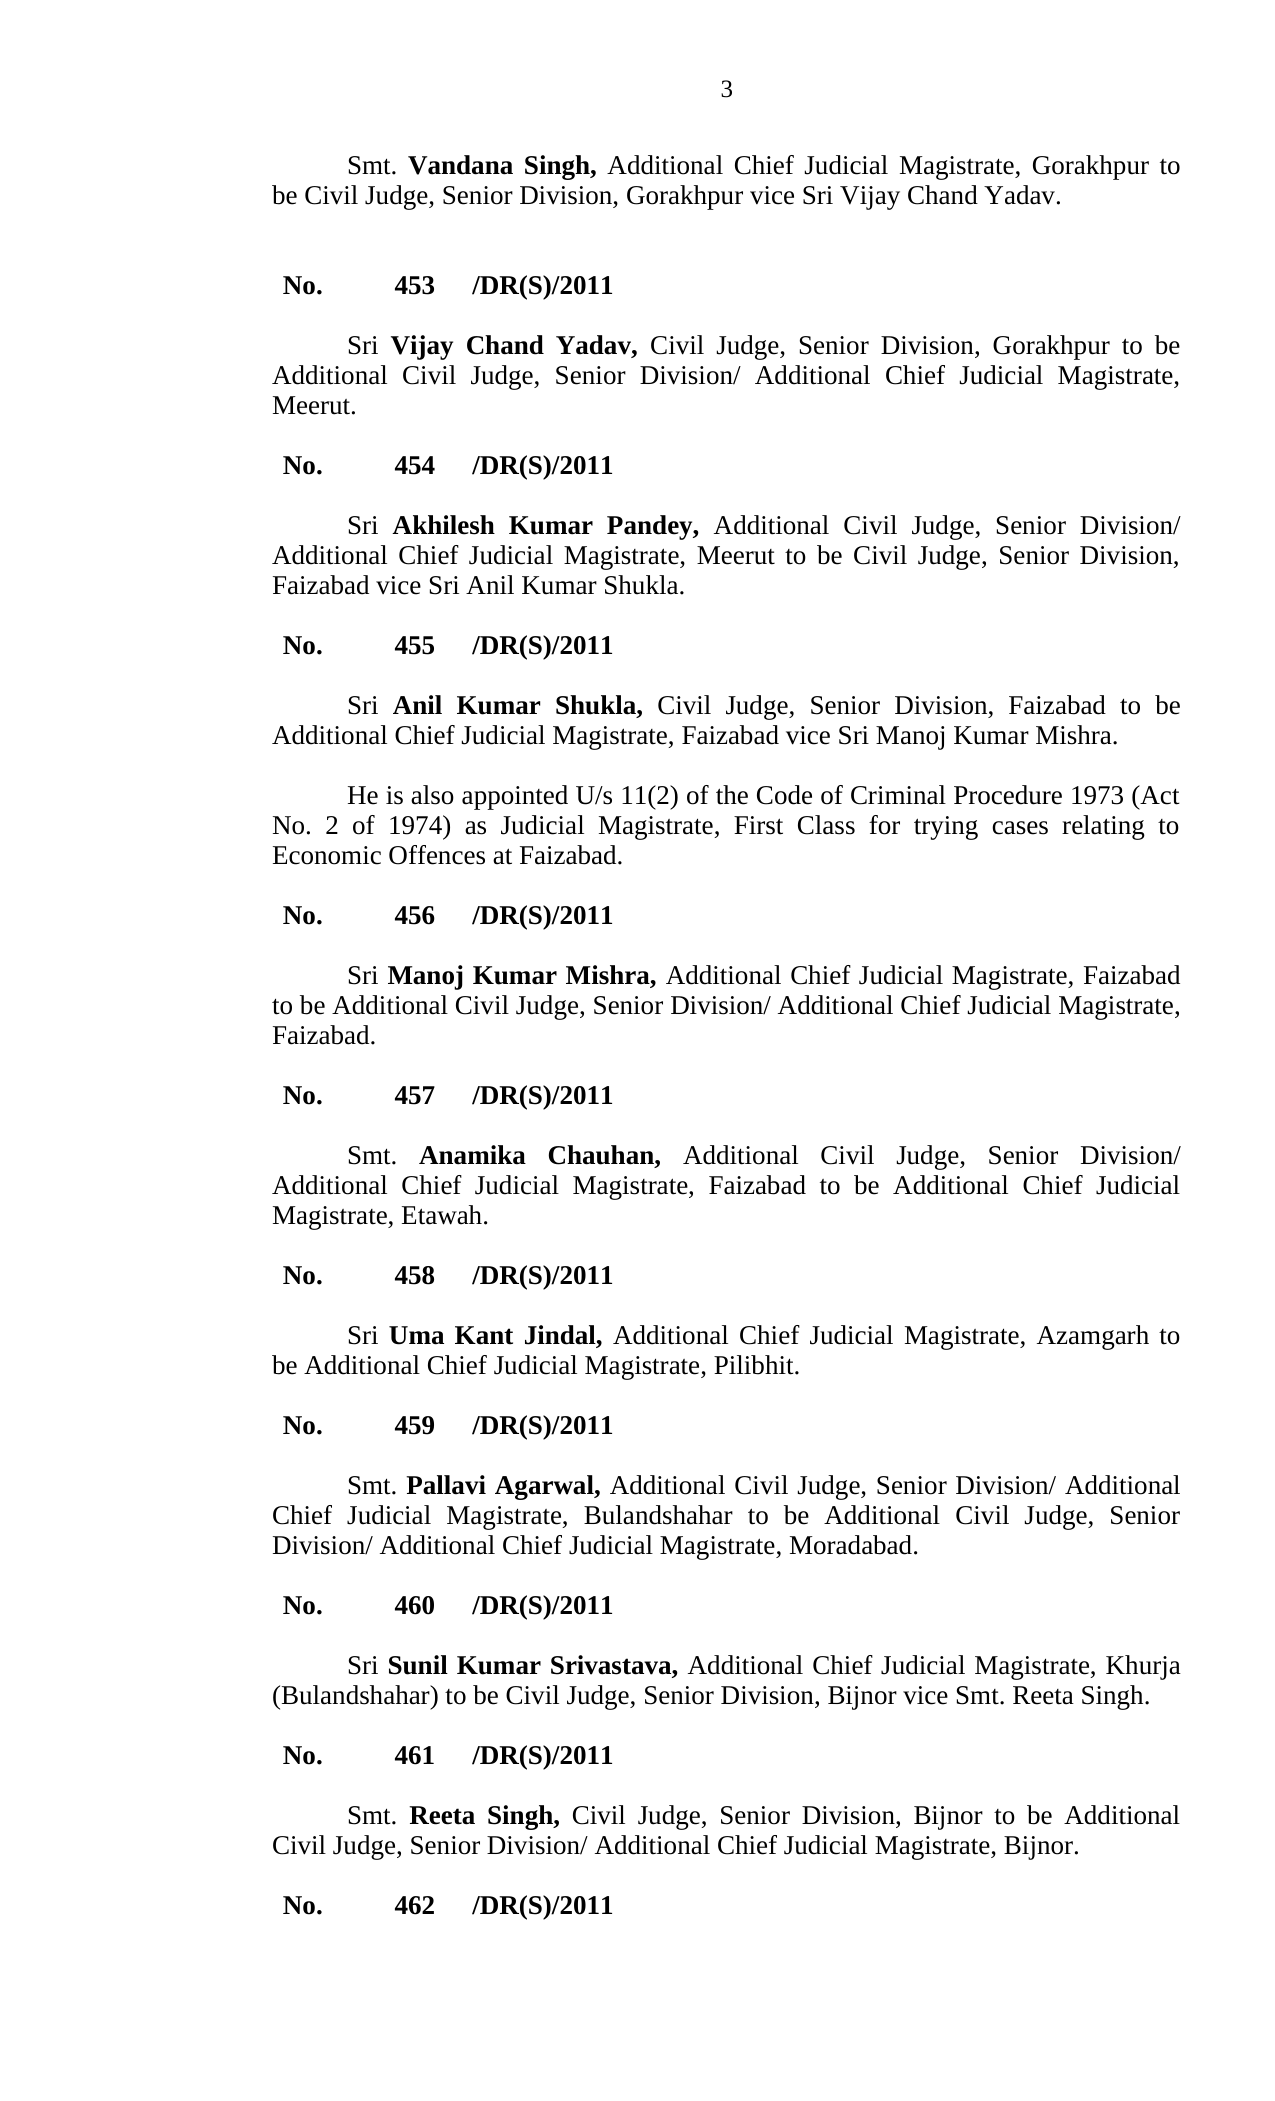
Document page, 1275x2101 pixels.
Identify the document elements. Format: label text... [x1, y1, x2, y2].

text Smt. Anamika Chauhan, Additional Civil Judge, Senior Division/ Additional Chief Judicial Magistrate, Faizabad to be Additional Chief Judicial Magistrate, Etawah. [272, 1140, 1181, 1230]
table_header [346, 1590, 461, 1620]
table_header [346, 270, 461, 300]
table_header No. [271, 1410, 346, 1440]
text Sri Akhilesh Kumar Pandey, Additional Civil Judge, Senior Division/ Additional Chief Judicial Magistrate, Meerut to be Civil Judge, Senior Division, Faizabad vice Sri Anil Kumar Shukla. [272, 510, 1181, 600]
table_header [346, 1740, 461, 1770]
table_header No. [271, 1890, 346, 1920]
table_header /DR(S)/2011 [461, 1410, 641, 1440]
table_header No. [271, 900, 346, 930]
table_header No. [271, 450, 346, 480]
text He is also appointed U/s 11(2) of the Code of Criminal Procedure 1973 (Act No. 2 of 1974) as Judicial Magistrate, First Class for trying cases relating to Economic Offences at Faizabad. [272, 780, 1181, 870]
table_header No. [271, 270, 346, 300]
text Sri Vijay Chand Yadav, Civil Judge, Senior Division, Gorakhpur to be Additional Civil Judge, Senior Division/ Additional Chief Judicial Magistrate, Meerut. [272, 330, 1181, 420]
table_header [346, 630, 461, 660]
table_header [346, 450, 461, 480]
table_header No. [271, 1590, 346, 1620]
table_header No. [271, 1080, 346, 1110]
text Sri Manoj Kumar Mishra, Additional Chief Judicial Magistrate, Faizabad to be Additional Civil Judge, Senior Division/ Additional Chief Judicial Magistrate, Faizabad. [272, 960, 1181, 1050]
table_header /DR(S)/2011 [461, 1890, 641, 1920]
text Smt. Reeta Singh, Civil Judge, Senior Division, Bijnor to be Additional Civil Judge, Senior Division/ Additional Chief Judicial Magistrate, Bijnor. [272, 1800, 1181, 1860]
text Sri Uma Kant Jindal, Additional Chief Judicial Magistrate, Azamgarh to be Additional Chief Judicial Magistrate, Pilibhit. [272, 1320, 1181, 1380]
text Sri Anil Kumar Shukla, Civil Judge, Senior Division, Faizabad to be Additional Chief Judicial Magistrate, Faizabad vice Sri Manoj Kumar Mishra. [272, 690, 1181, 750]
table_header [346, 1410, 461, 1440]
table_header /DR(S)/2011 [461, 1740, 641, 1770]
text Smt. Pallavi Agarwal, Additional Civil Judge, Senior Division/ Additional Chief Judicial Magistrate, Bulandshahar to be Additional Civil Judge, Senior Division/ Additional Chief Judicial Magistrate, Moradabad. [272, 1470, 1181, 1560]
table_header No. [271, 1740, 346, 1770]
table_header [346, 1080, 461, 1110]
table_header [346, 1260, 461, 1290]
table_header No. [271, 1260, 346, 1290]
text Sri Sunil Kumar Srivastava, Additional Chief Judicial Magistrate, Khurja (Bulandshahar) to be Civil Judge, Senior Division, Bijnor vice Smt. Reeta Singh. [272, 1650, 1181, 1710]
table_header /DR(S)/2011 [461, 450, 641, 480]
table_header [346, 900, 461, 930]
table_header No. [271, 630, 346, 660]
table_header /DR(S)/2011 [461, 900, 641, 930]
table_header /DR(S)/2011 [461, 630, 641, 660]
text Smt. Vandana Singh, Additional Chief Judicial Magistrate, Gorakhpur to be Civil Judge, Senior Division, Gorakhpur vice Sri Vijay Chand Yadav. [272, 150, 1181, 210]
table_header /DR(S)/2011 [461, 270, 641, 300]
table_header /DR(S)/2011 [461, 1080, 641, 1110]
table_header [346, 1890, 461, 1920]
table_header /DR(S)/2011 [461, 1260, 641, 1290]
table_header /DR(S)/2011 [461, 1590, 641, 1620]
